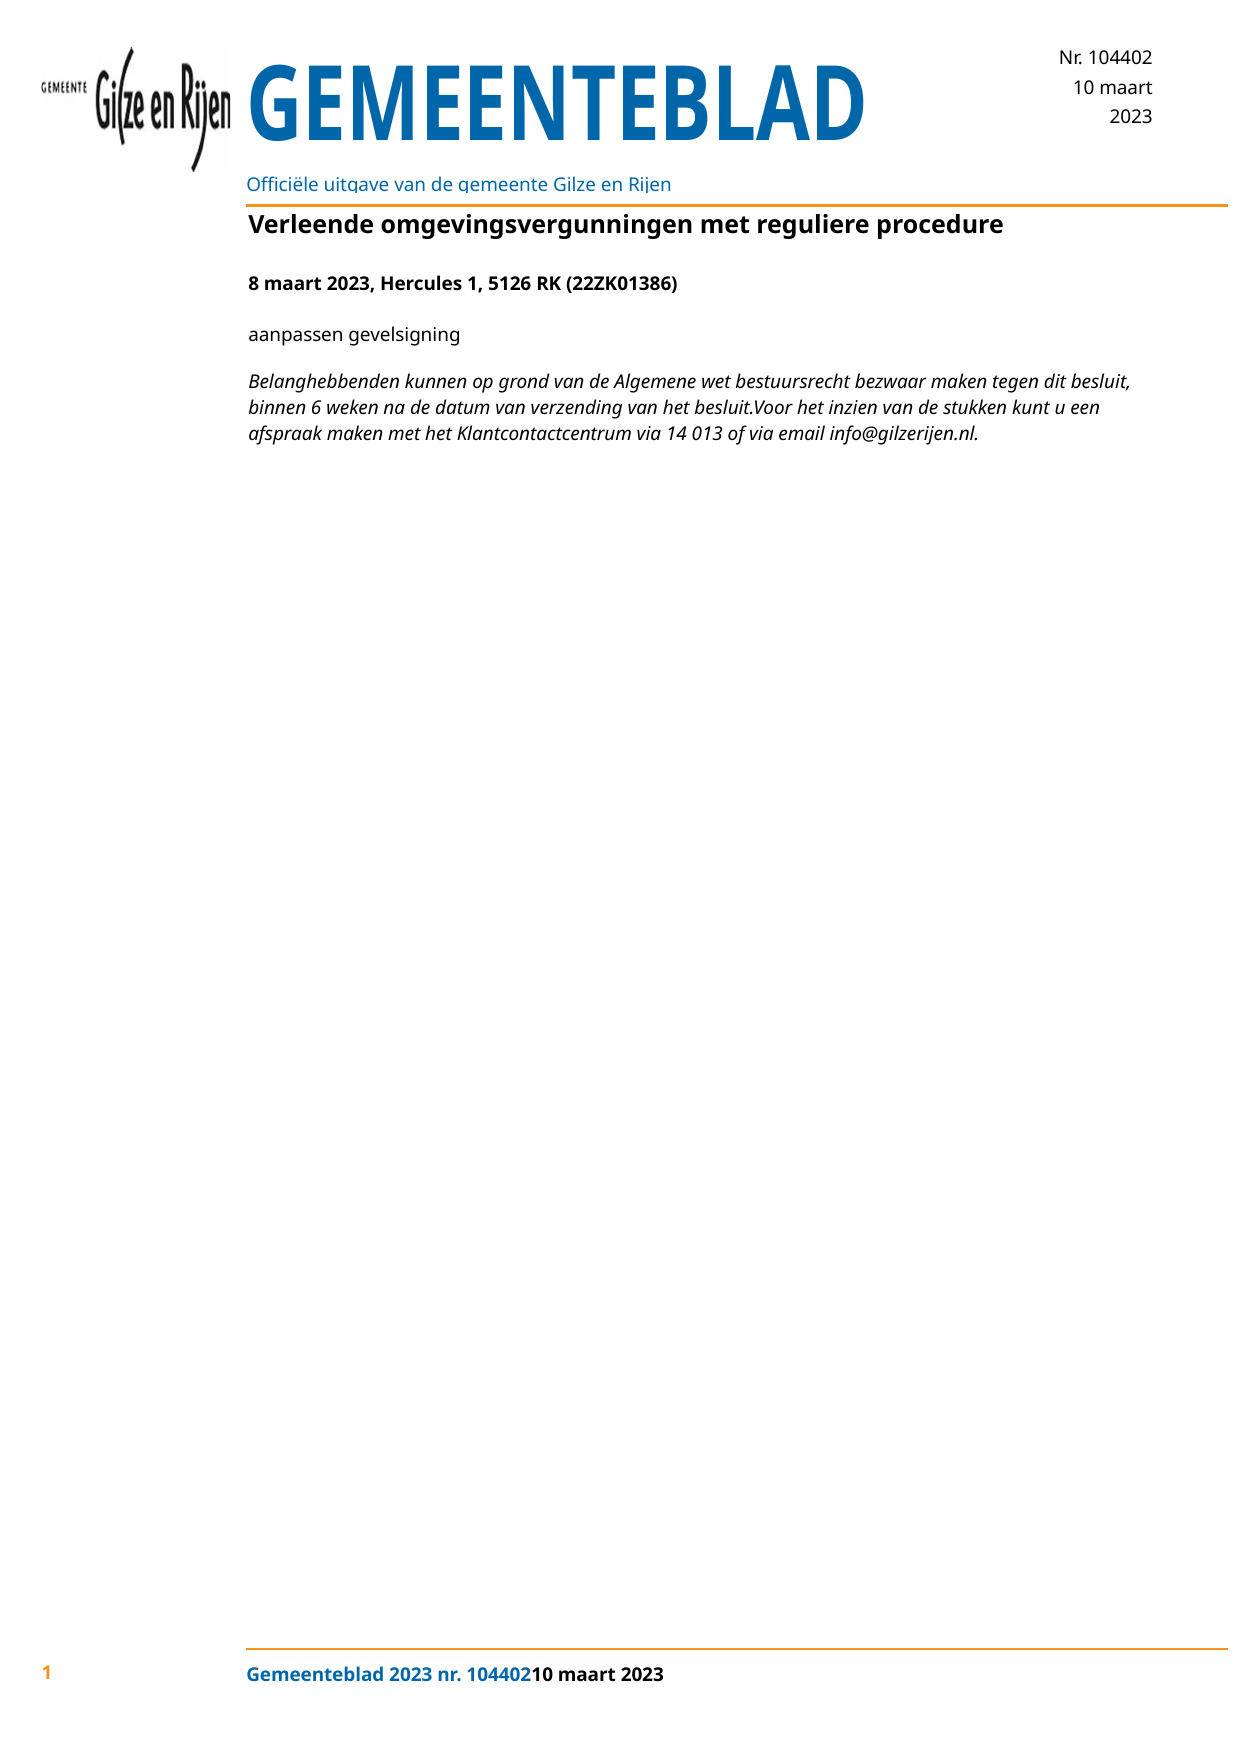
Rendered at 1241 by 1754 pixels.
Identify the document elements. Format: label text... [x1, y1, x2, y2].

text 8 maart 2023, Hercules 1, 5126 RK (22ZK01386) [248, 270, 1152, 296]
text Belanghebbenden kunnen op grond van de Algemene wet bestuursrecht bezwaar maken tegen dit besluit, binnen 6 weken na de datum van verzending van het besluit.Voor het inzien van de stukken kunt u een afspraak maken met het Klantcontactcentrum via 14 013 of via email info@gilzerijen.nl. [248, 368, 1152, 446]
text aanpassen gevelsigning [248, 321, 1152, 346]
picture [41, 47, 231, 172]
text Verleende omgevingsvergunningen met reguliere procedure [248, 207, 1152, 241]
